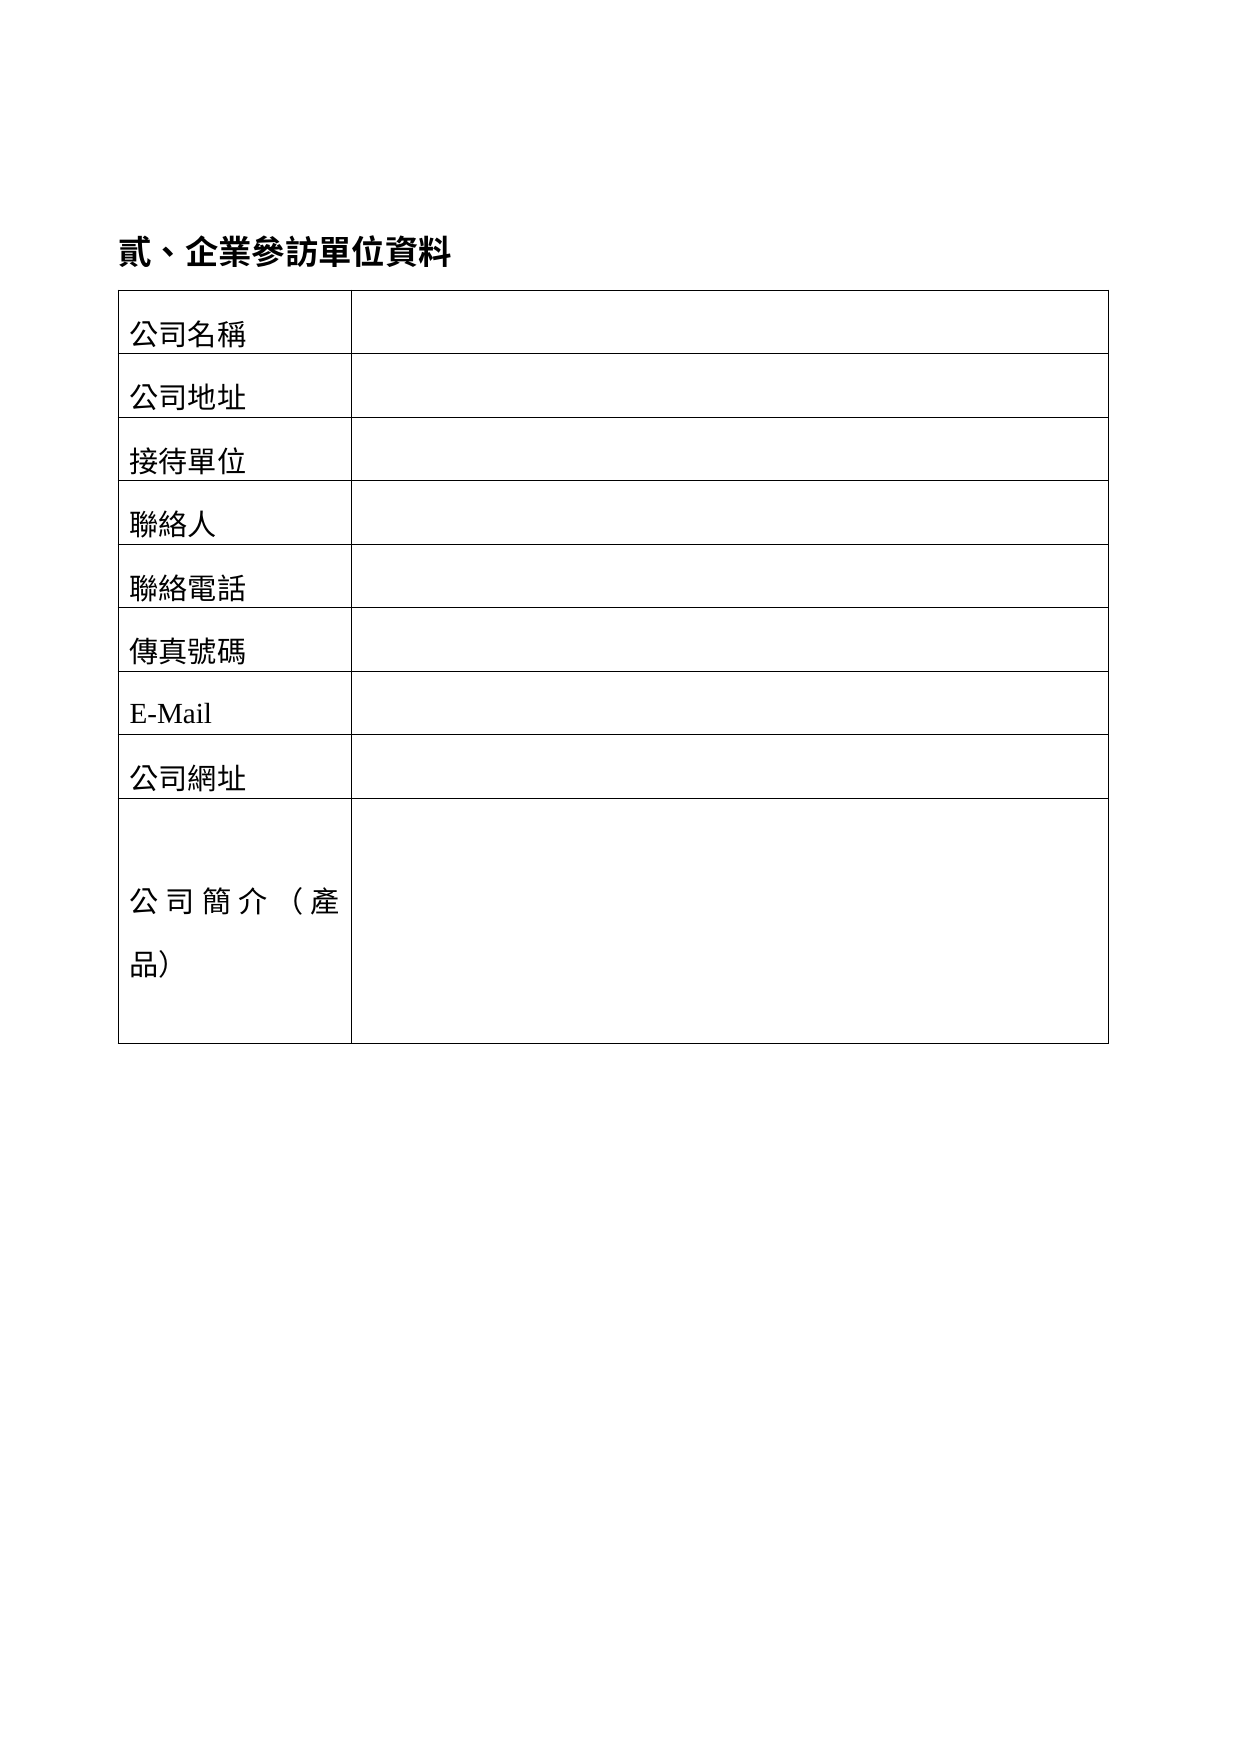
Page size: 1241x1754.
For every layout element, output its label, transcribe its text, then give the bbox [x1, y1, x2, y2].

table_cell [352, 672, 1108, 734]
table_cell 公司簡介（產品） [119, 799, 351, 1043]
table_header 公司名稱 [119, 291, 351, 353]
table_cell 公司網址 [119, 735, 351, 798]
table_cell [352, 481, 1108, 544]
table_cell 聯絡人 [119, 481, 351, 544]
table_cell 聯絡電話 [119, 545, 351, 607]
table_cell E-Mail [119, 672, 351, 734]
table_cell [352, 608, 1108, 671]
text 貳、企業參訪單位資料 [118, 208, 1122, 271]
table_cell [352, 735, 1108, 798]
table_cell [352, 799, 1108, 1043]
table_cell 接待單位 [119, 418, 351, 480]
table_cell [352, 545, 1108, 607]
table_cell 公司地址 [119, 354, 351, 417]
table_cell 傳真號碼 [119, 608, 351, 671]
table_cell [352, 418, 1108, 480]
table_header [352, 291, 1108, 353]
table_cell [352, 354, 1108, 417]
